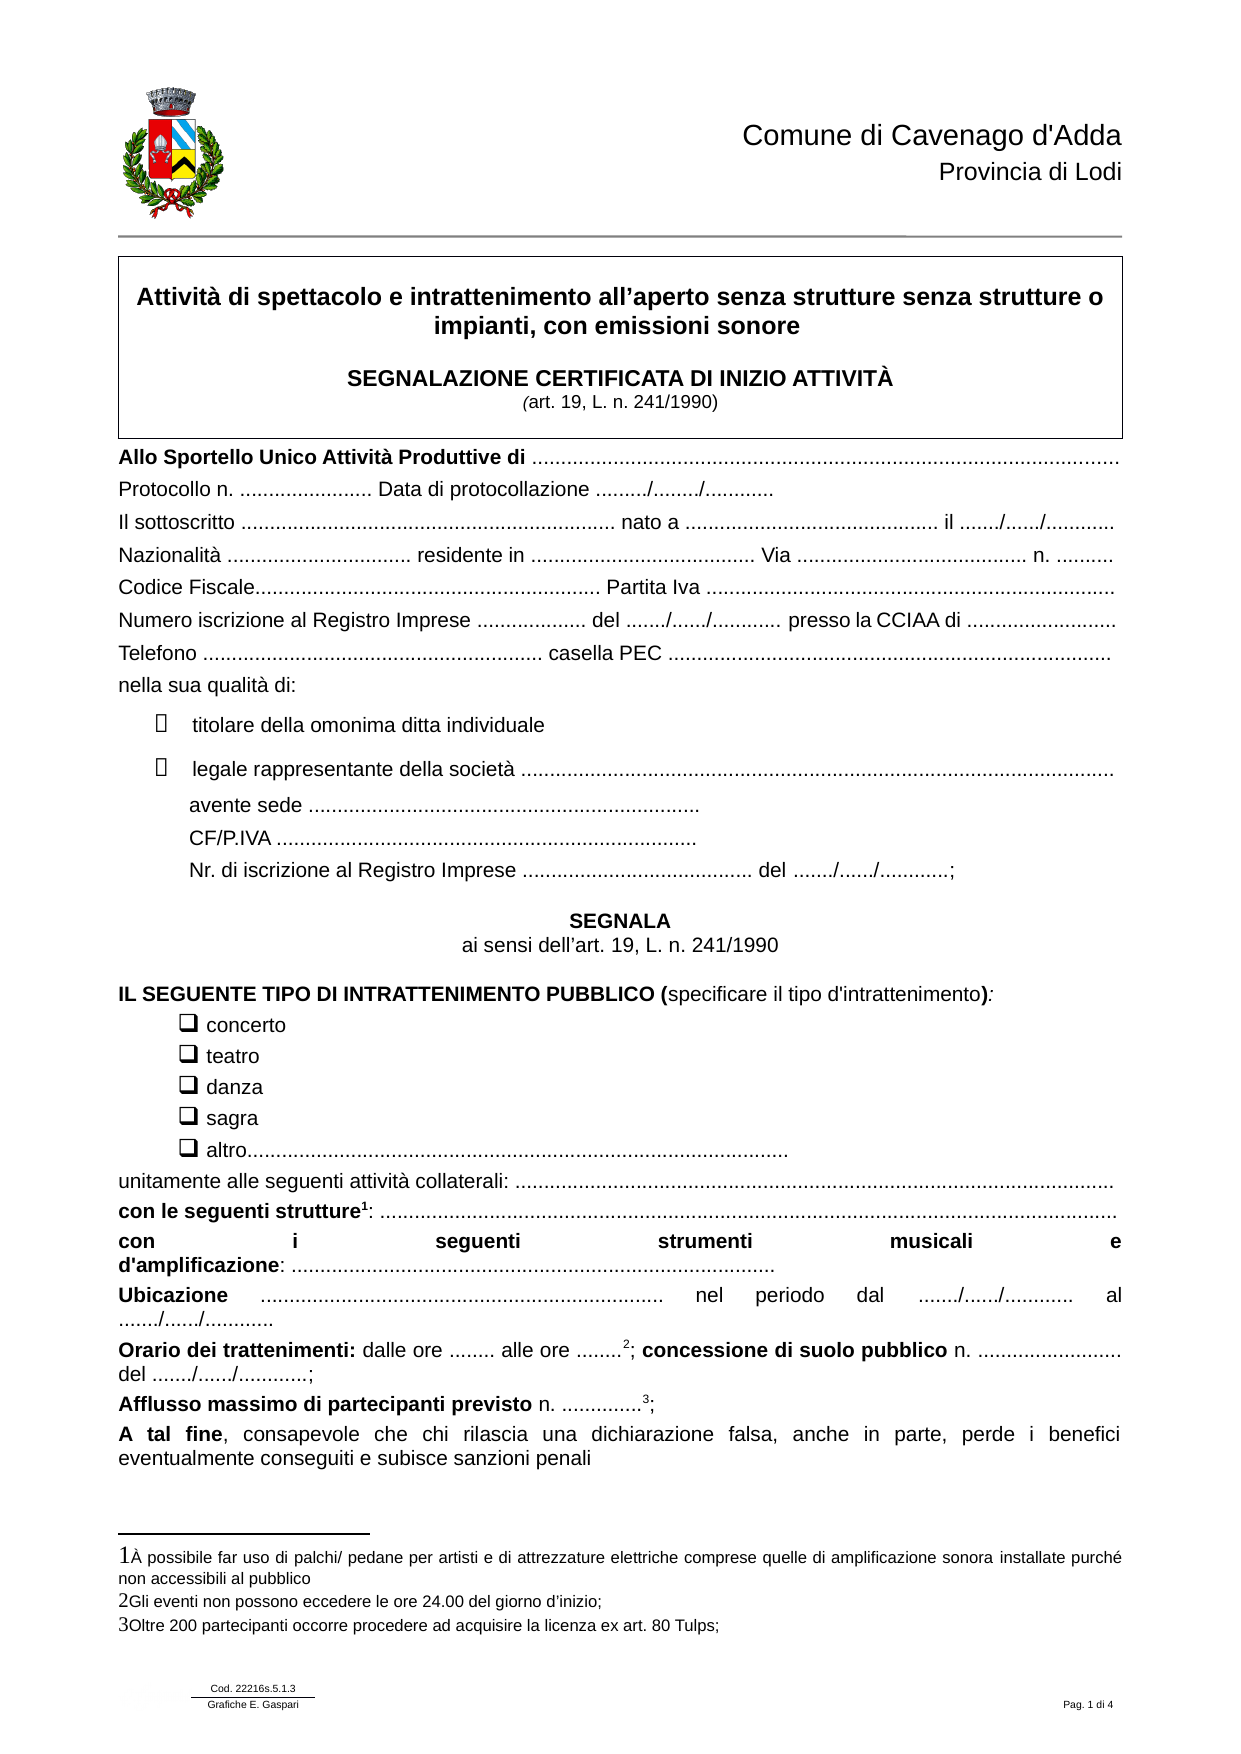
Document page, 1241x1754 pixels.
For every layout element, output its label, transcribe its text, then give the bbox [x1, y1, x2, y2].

text Orario dei trattenimenti: dalle ore ........ alle ore ........; concessione di suolo pubblico n. ......................... del ......./....../............; [118, 1337, 1122, 1385]
text nella sua qualità di: [118, 673, 1122, 697]
text Oltre 200 partecipanti occorre procedere ad acquisire la licenza ex art. 80 Tulps; [118, 1612, 1122, 1636]
text  concerto [177, 1012, 1122, 1037]
text Il sottoscritto ................................................................. nato a ............................................ il ......./....../............ [118, 510, 1122, 534]
text con i seguenti strumenti musicali e d'amplificazione: .................................................................................... [118, 1229, 1122, 1277]
text  danza [177, 1075, 1122, 1100]
text ai sensi dell’art. 19, L. n. 241/1990 [118, 933, 1122, 957]
text A tal fine, consapevole che chi rilascia una dichiarazione falsa, anche in parte, perde i benefici eventualmente conseguiti e subisce sanzioni penali [118, 1422, 1122, 1470]
text Comune di Cavenago d'Adda [224, 118, 1122, 152]
text  legale rappresentante della società ....................................................................................................... [153, 749, 1122, 783]
text Protocollo n. ....................... Data di protocollazione ........./......../............ [118, 477, 1122, 501]
text Afflusso massimo di partecipanti previsto n. ..............; [118, 1392, 1122, 1416]
text avente sede .................................................................... [189, 793, 1122, 817]
text Numero iscrizione al Registro Imprese ................... del ......./....../............ presso la CCIAA di .......................... [118, 608, 1122, 632]
text unitamente alle seguenti attività collaterali: ........................................................................................................ [118, 1169, 1122, 1193]
text  titolare della omonima ditta individuale [153, 706, 1122, 739]
table_header Attività di spettacolo e intrattenimento all’aperto senza strutture senza strutture o impianti, con emissioni sonore SEGNALAZIONE CERTIFICATA DI INIZIO ATTIVITÀ (art. 19, L. n. 241/1990) [119, 257, 1122, 437]
text Provincia di Lodi [224, 157, 1122, 185]
text  sagra [177, 1106, 1122, 1131]
text con le seguenti strutture: ................................................................................................................................ [118, 1199, 1122, 1223]
text  teatro [177, 1044, 1122, 1069]
text Codice Fiscale............................................................ Partita Iva ....................................................................... [118, 575, 1122, 599]
text À possibile far uso di palchi/ pedane per artisti e di attrezzature elettriche comprese quelle di amplificazione sonora installate purché non accessibili al pubblico [118, 1540, 1122, 1588]
text  altro.............................................................................................. [177, 1137, 1122, 1162]
text Gli eventi non possono eccedere le ore 24.00 del giorno d’inizio; [118, 1588, 1122, 1612]
text Allo Sportello Unico Attività Produttive di [118, 445, 1122, 469]
text Nr. di iscrizione al Registro Imprese ........................................ del ......./....../............; [189, 858, 1122, 882]
text IL SEGUENTE TIPO DI INTRATTENIMENTO PUBBLICO (specificare il tipo d'intrattenimento): [118, 982, 1122, 1006]
text Telefono ........................................................... casella PEC ............................................................................. [118, 640, 1122, 664]
text SEGNALA [118, 909, 1122, 933]
picture [122, 87, 224, 219]
text Ubicazione ...................................................................... nel periodo dal ......./....../............ al ......./....../............ [118, 1283, 1122, 1331]
text Nazionalità ................................ residente in ....................................... Via ........................................ n. .......... [118, 542, 1122, 566]
text CF/P.IVA ......................................................................... [189, 825, 1122, 849]
